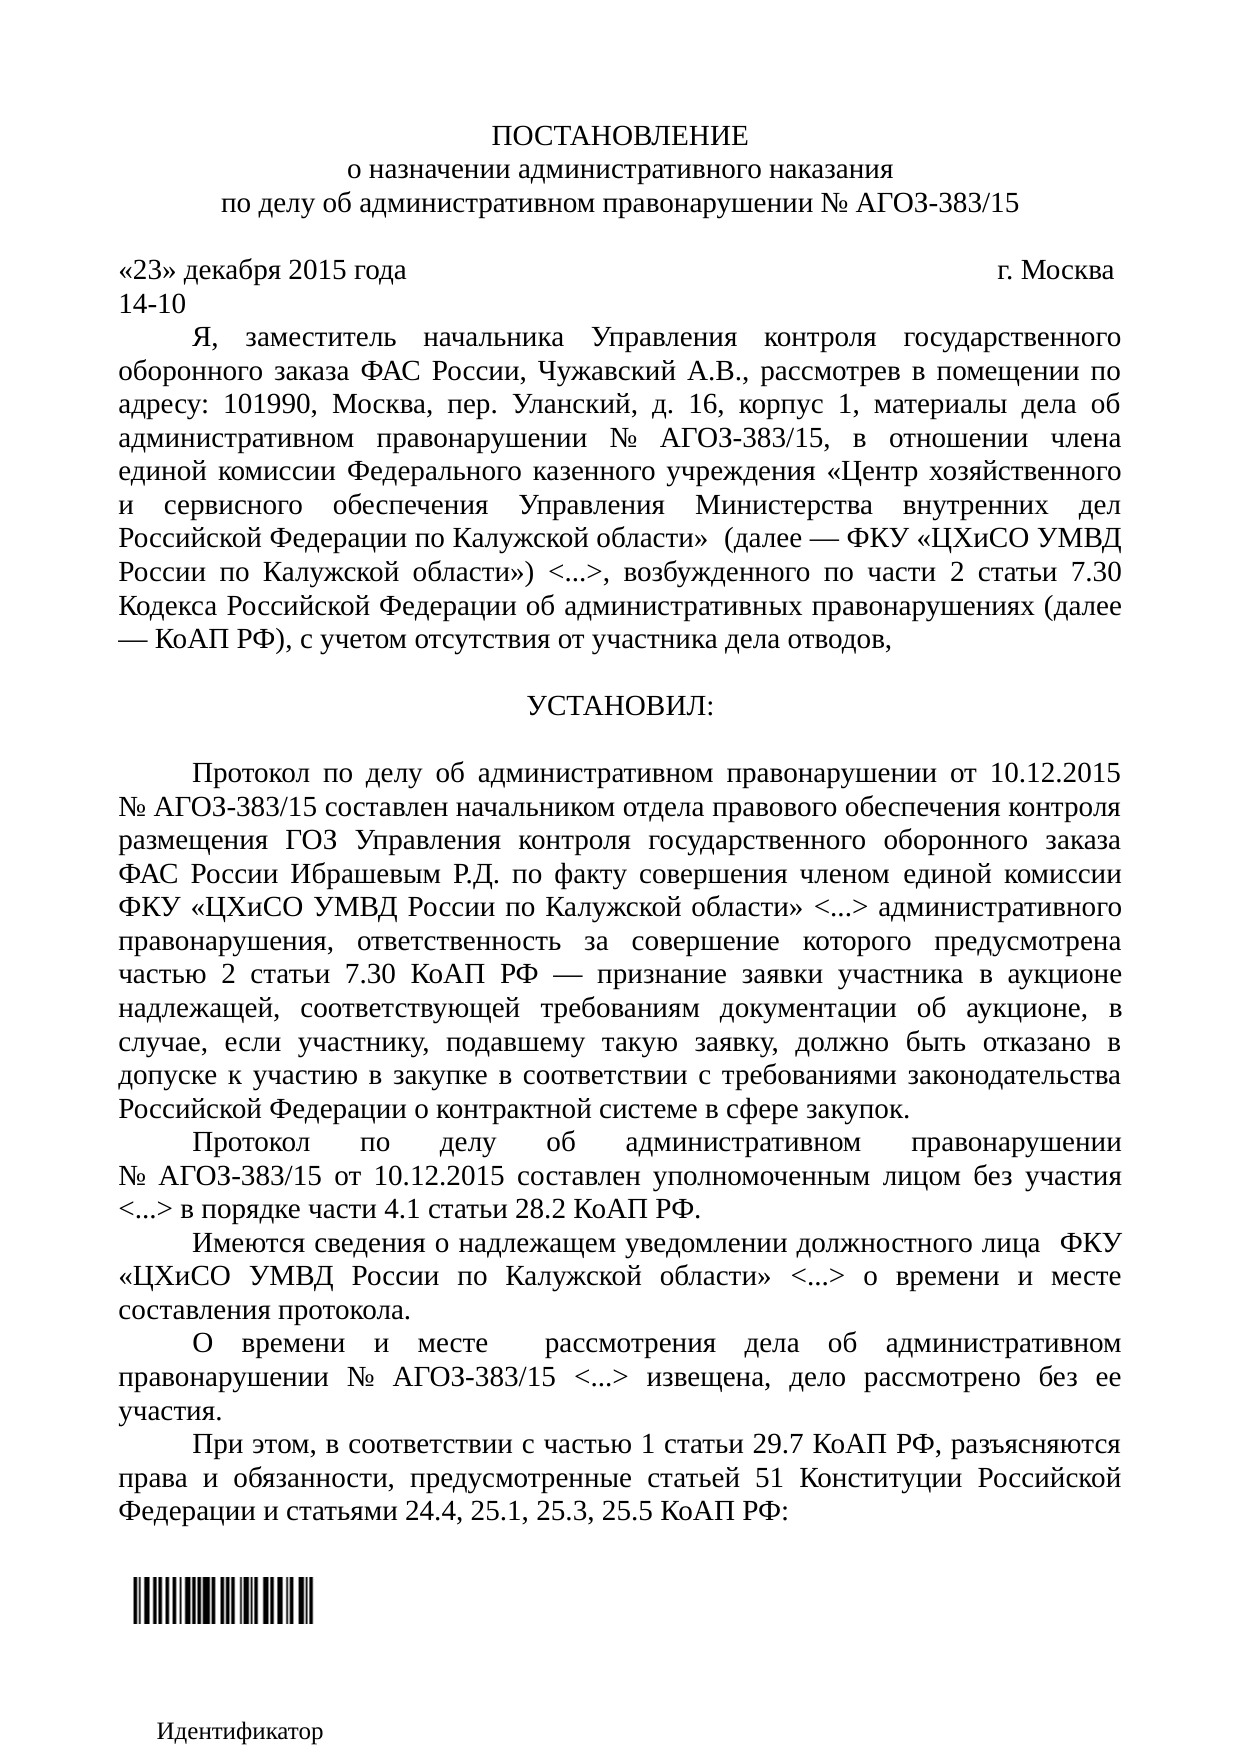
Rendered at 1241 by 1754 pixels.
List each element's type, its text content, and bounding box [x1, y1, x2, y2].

text При этом, в соответствии с частью 1 статьи 29.7 КоАП РФ, разъясняются права и обязанности, предусмотренные статьей 51 Конституции Российской Федерации и статьями 24.4, 25.1, 25.3, 25.5 КоАП РФ: [118, 1426, 1122, 1527]
picture [118, 1577, 331, 1624]
text Я, заместитель начальника Управления контроля государственного оборонного заказа ФАС России, Чужавский А.В., рассмотрев в помещении по адресу: 101990, Москва, пер. Уланский, д. 16, корпус 1, материалы дела об административном правонарушении № АГОЗ-383/15, в отношении члена единой комиссии Федерального казенного учреждения «Центр хозяйственного и сервисного обеспечения Управления Министерства внутренних дел Российской Федерации по Калужской области» (далее — ФКУ «ЦХиСО УМВД России по Калужской области») <...>, возбужденного по части 2 статьи 7.30 Кодекса Российской Федерации об административных правонарушениях (далее — КоАП РФ), с учетом отсутствия от участника дела отводов, [118, 319, 1122, 655]
text «23» декабря 2015 года г. Москва [118, 252, 1122, 286]
text О времени и месте рассмотрения дела об административном правонарушении № АГОЗ-383/15 <...> извещена, дело рассмотрено без ее участия. [118, 1326, 1122, 1426]
text Протокол по делу об административном правонарушении № АГОЗ-383/15 от 10.12.2015 составлен уполномоченным лицом без участия <...> в порядке части 4.1 статьи 28.2 КоАП РФ. [118, 1124, 1122, 1225]
text о назначении административного наказания [118, 152, 1122, 185]
text УСТАНОВИЛ: [118, 688, 1122, 722]
text Протокол по делу об административном правонарушении от 10.12.2015 № АГОЗ-383/15 составлен начальником отдела правового обеспечения контроля размещения ГОЗ Управления контроля государственного оборонного заказа ФАС России Ибрашевым Р.Д. по факту совершения членом единой комиссии ФКУ «ЦХиСО УМВД России по Калужской области» <...> административного правонарушения, ответственность за совершение которого предусмотрена частью 2 статьи 7.30 КоАП РФ — признание заявки участника в аукционе надлежащей, соответствующей требованиям документации об аукционе, в случае, если участнику, подавшему такую заявку, должно быть отказано в допуске к участию в закупке в соответствии с требованиями законодательства Российской Федерации о контрактной системе в сфере закупок. [118, 755, 1122, 1124]
text 14-10 [118, 286, 1122, 319]
text по делу об административном правонарушении № АГОЗ-383/15 [118, 185, 1122, 219]
text ПОСТАНОВЛЕНИЕ [118, 118, 1122, 152]
text Имеются сведения о надлежащем уведомлении должностного лица ФКУ «ЦХиСО УМВД России по Калужской области» <...> о времени и месте составления протокола. [118, 1225, 1122, 1326]
